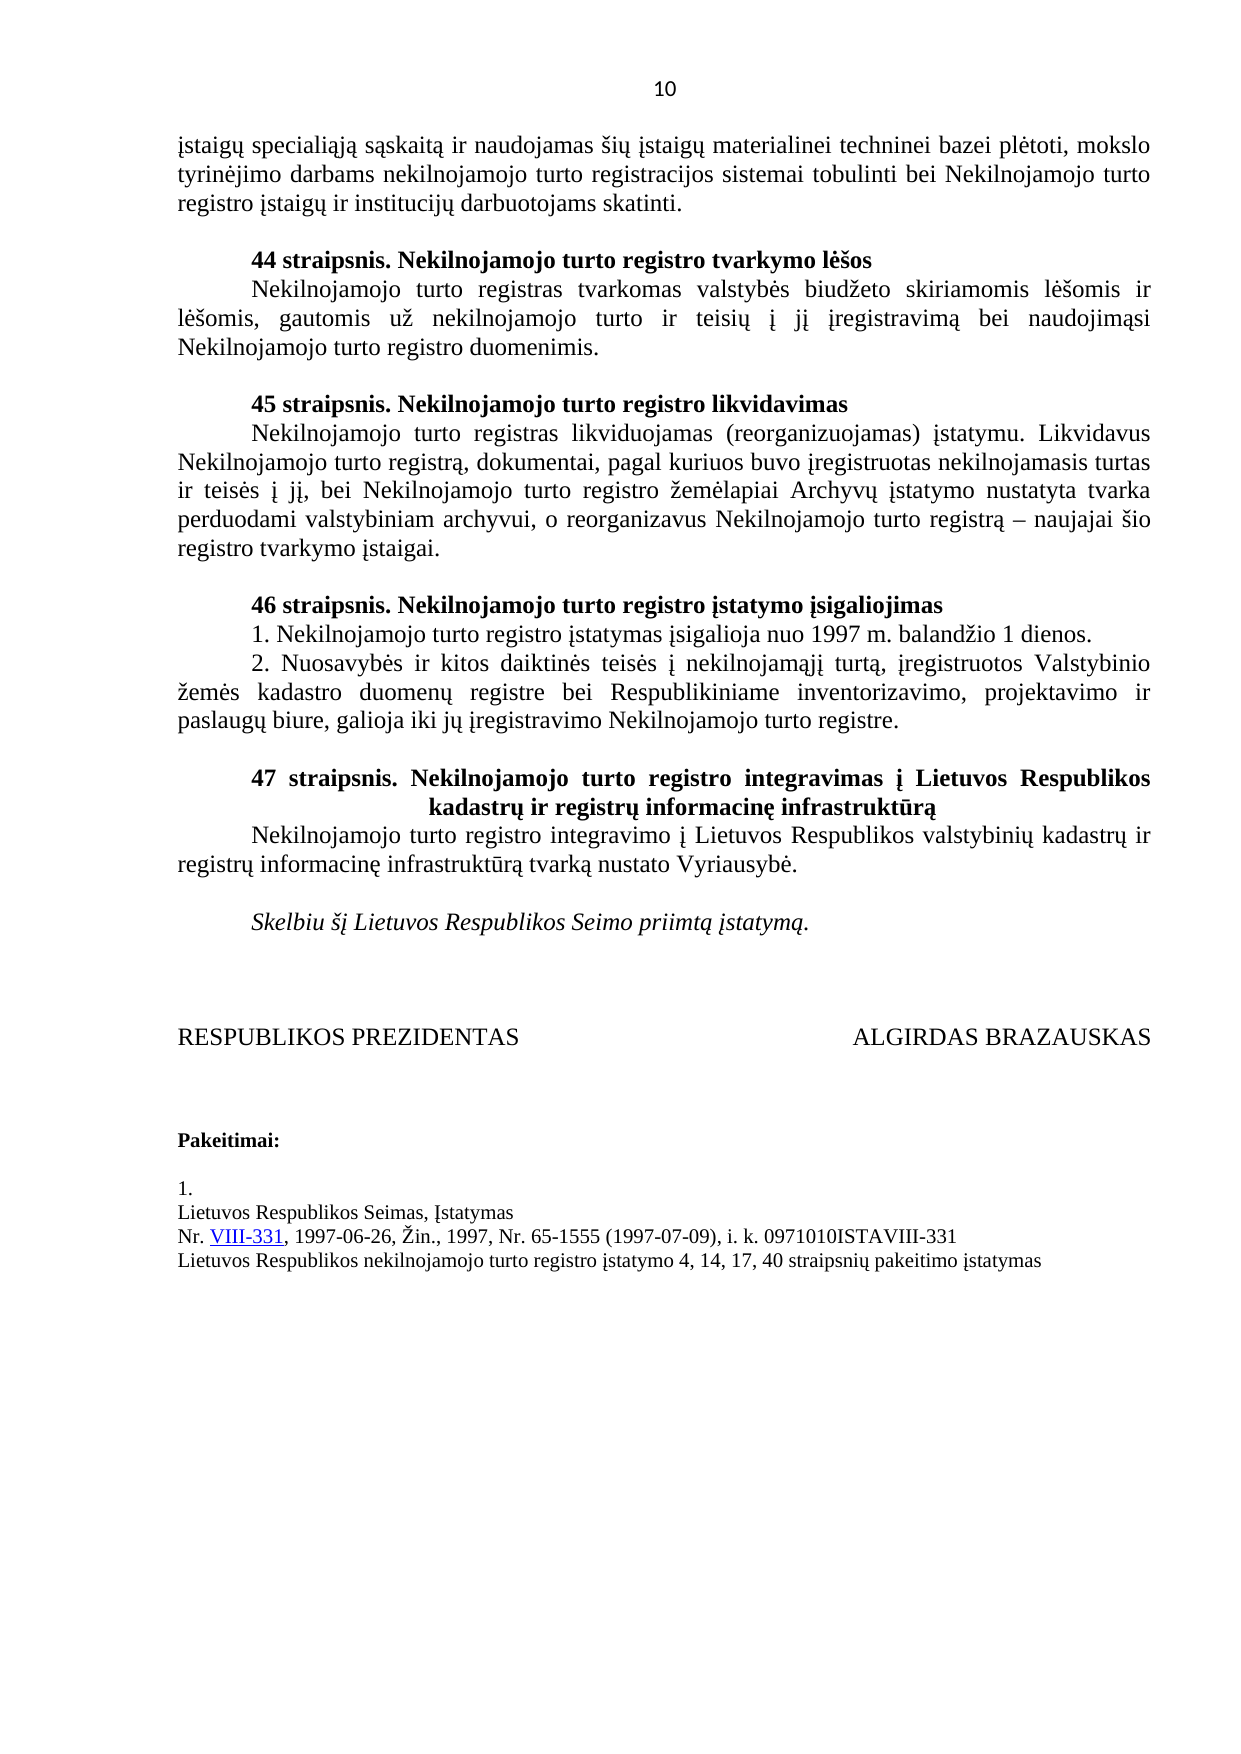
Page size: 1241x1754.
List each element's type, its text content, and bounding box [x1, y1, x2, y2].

text Pakeitimai: [177, 1127, 1152, 1152]
text Lietuvos Respublikos Seimas, Įstatymas [177, 1200, 1152, 1224]
text Nekilnojamojo turto registras likviduojamas (reorganizuojamas) įstatymu. Likvidavus Nekilnojamojo turto registrą, dokumentai, pagal kuriuos buvo įregistruotas nekilnojamasis turtas ir teisės į jį, bei Nekilnojamojo turto registro žemėlapiai Archyvų įstatymo nustatyta tvarka perduodami valstybiniam archyvui, o reorganizavus Nekilnojamojo turto registrą – naujajai šio registro tvarkymo įstaigai. [177, 418, 1152, 562]
text Nekilnojamojo turto registro integravimo į Lietuvos Respublikos valstybinių kadastrų ir registrų informacinę infrastruktūrą tvarką nustato Vyriausybė. [177, 821, 1152, 878]
text 47 straipsnis. Nekilnojamojo turto registro integravimas į Lietuvos Respublikos kadastrų ir registrų informacinę infrastruktūrą [251, 763, 1152, 821]
text 45 straipsnis. Nekilnojamojo turto registro likvidavimas [177, 389, 1152, 418]
text 2. Nuosavybės ir kitos daiktinės teisės į nekilnojamąjį turtą, įregistruotos Valstybinio žemės kadastro duomenų registre bei Respublikiniame inventorizavimo, projektavimo ir paslaugų biure, galioja iki jų įregistravimo Nekilnojamojo turto registre. [177, 648, 1152, 734]
text 1. Nekilnojamojo turto registro įstatymas įsigalioja nuo 1997 m. balandžio 1 dienos. [177, 619, 1152, 648]
text RESPUBLIKOS PREZIDENTAS ALGIRDAS BRAZAUSKAS [177, 1022, 1152, 1051]
text 44 straipsnis. Nekilnojamojo turto registro tvarkymo lėšos [177, 246, 1152, 274]
text Skelbiu šį Lietuvos Respublikos Seimo priimtą įstatymą. [177, 907, 1152, 936]
text 1. [177, 1176, 1152, 1200]
text 46 straipsnis. Nekilnojamojo turto registro įstatymo įsigaliojimas [177, 591, 1152, 619]
text Nr. VIII-331, 1997-06-26, Žin., 1997, Nr. 65-1555 (1997-07-09), i. k. 0971010ISTAVIII-331 [177, 1224, 1152, 1248]
text įstaigų specialiąją sąskaitą ir naudojamas šių įstaigų materialinei techninei bazei plėtoti, mokslo tyrinėjimo darbams nekilnojamojo turto registracijos sistemai tobulinti bei Nekilnojamojo turto registro įstaigų ir institucijų darbuotojams skatinti. [177, 131, 1152, 217]
text Lietuvos Respublikos nekilnojamojo turto registro įstatymo 4, 14, 17, 40 straipsnių pakeitimo įstatymas [177, 1248, 1152, 1272]
text Nekilnojamojo turto registras tvarkomas valstybės biudžeto skiriamomis lėšomis ir lėšomis, gautomis už nekilnojamojo turto ir teisių į jį įregistravimą bei naudojimąsi Nekilnojamojo turto registro duomenimis. [177, 274, 1152, 361]
